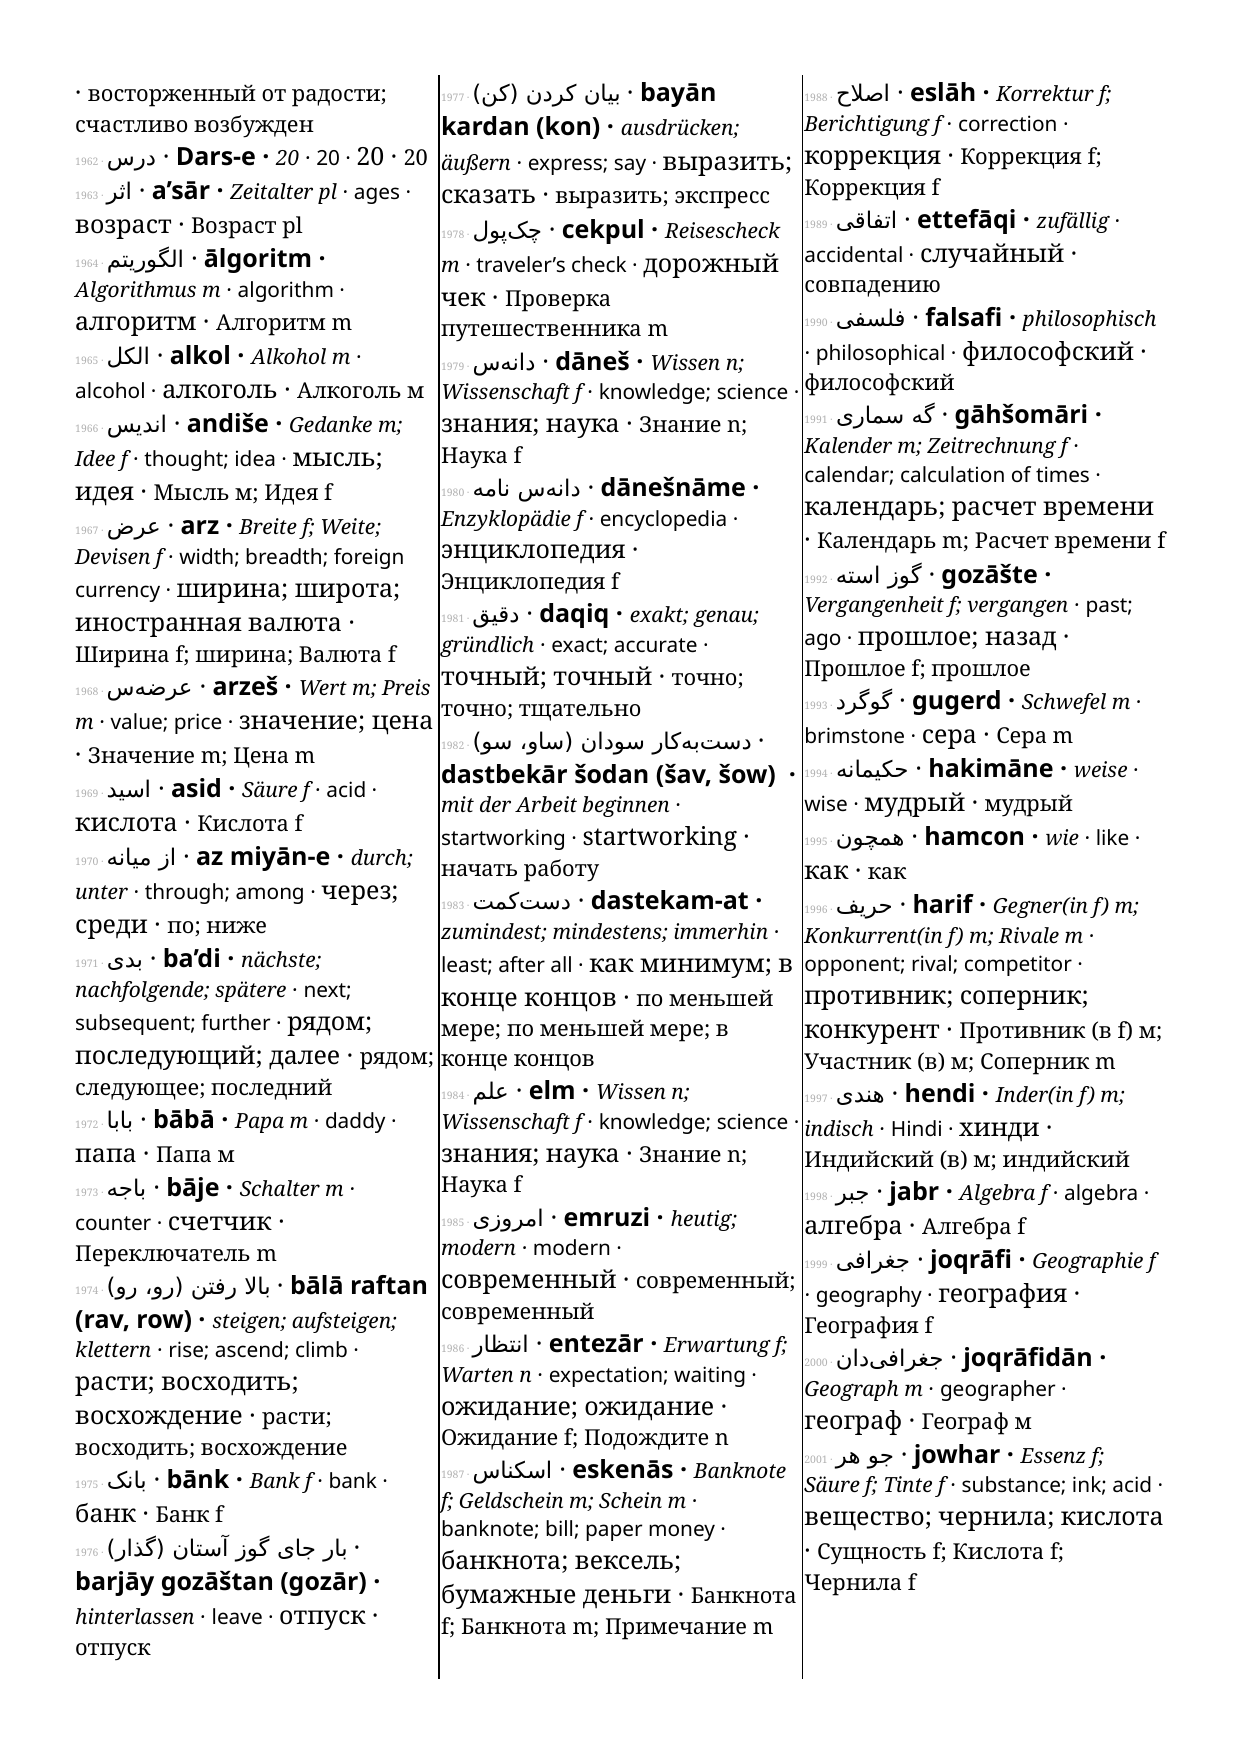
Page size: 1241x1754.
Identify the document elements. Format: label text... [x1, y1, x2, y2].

text 1961 · ذق زاده · zowqzade · freudig erregt; freudig aufge‐ regt · excited; joyful · возбужден; радостный · восторженный от радости; счастливо возбужден [75, 75, 436, 139]
text 1966 · اندیس · andiše · Gedanke m; Idee f · thought; idea · мысль; идея · Мысль м; Идея f [75, 406, 436, 508]
text 1977 · بیان کردن (کن) · bayān kardan (kon) · ausdrücken; äußern · express; say · выразить; сказать · выразить; экспресс [441, 75, 799, 211]
text 1997 · هندی · hendi · Inder(in f) m; indisch · Hindi · хинди · Индийский (в) м; индийский [804, 1076, 1166, 1174]
text 1965 · الکل · alkol · Alkohol m · alcohol · алкоголь · Алкоголь м [75, 338, 436, 406]
text 1999 · جغرافی · joqrāfi · Geographie f · geography · география · География f [804, 1242, 1166, 1340]
text 1979 · دانه‌‌س · dāneš · Wissen n; Wissenschaft f · knowledge; science · знания; наука · Знание n; Наука f [441, 343, 799, 469]
text 1978 · چک‌پول · cekpul · Reisescheck m · traveler’s check · дорожный чек · Проверка путешественника m [441, 211, 799, 343]
text 1972 · بابا · bābā · Papa m · daddy · папа · Папа м [75, 1101, 436, 1169]
text 1998 · جبر · jabr · Algebra f · algebra · алгебра · Алгебра f [804, 1174, 1166, 1242]
text 1970 · از میانه · az miyān-e · durch; unter · through; among · через; среди · по; ниже [75, 839, 436, 941]
text 1992 · گوز استه · gozāšte · Vergangenheit f; vergangen · past; ago · прошлое; назад · Прошлое f; прошлое [804, 556, 1166, 683]
text 1963 · اثر · a’sār · Zeitalter pl · ages · возраст · Возраст pl [75, 173, 436, 241]
text 1968 · عرضه‌‌س · arzeš · Wert m; Preis m · value; price · значение; цена · Значение m; Цена m [75, 668, 436, 771]
text 1991 · گه سماری · gāhšomāri · Kalender m; Zeitrechnung f · calendar; calculation of times · календарь; расчет времени · Календарь m; Расчет времени f [804, 397, 1166, 556]
text 1969 · اسید · asid · Säure f · acid · кислота · Кислота f [75, 771, 436, 839]
text 1981 · دقیق · daqiq · exakt; genau; gründlich · exact; accurate · точный; точный · точно; точно; тщательно [441, 596, 799, 722]
text 2001 · جو هر · jowhar · Essenz f; Säure f; Tinte f · substance; ink; acid · вещество; чернила; кислота · Сущность f; Кислота f; Чернила f [804, 1436, 1166, 1597]
text 1974 · بالا رفتن (رو، رو) · bālā raftan (rav, row) · steigen; aufsteigen; klettern · rise; ascend; climb · расти; восходить; восхождение · расти; восходить; восхождение [75, 1267, 436, 1462]
text 1976 · بار جای گوز آستان (گذار) · barjāy gozāštan (gozār) · hinterlassen · leave · отпуск · отпуск [75, 1530, 436, 1662]
text 1964 · الگوریتم · ālgoritm · Algorithmus m · algorithm · алгоритм · Алгоритм m [75, 241, 436, 338]
text 1986 · انتظار · entezār · Erwartung f; Warten n · expectation; waiting · ожидание; ожидание · Ожидание f; Подождите n [441, 1326, 799, 1452]
text 1980 · دانه‌‌س نامه · dānešnāme · Enzyklopädie f · encyclopedia · энциклопедия · Энциклопедия f [441, 469, 799, 596]
text 1975 · بانک · bānk · Bank f · bank · банк · Банк f [75, 1462, 436, 1530]
text 1990 · فلسفی · falsafi · philosophisch · philosophical · философский · философский [804, 299, 1166, 397]
text 1982 · دست‌به‌کار سودان (ساو، سو) · dastbekār šodan (šav, šow) · mit der Arbeit beginnen · startworking · startworking · начать работу [441, 722, 799, 883]
text 1984 · علم · elm · Wissen n; Wissenschaft f · knowledge; science · знания; наука · Знание n; Наука f [441, 1073, 799, 1199]
text 1995 · همچون · hamcon · wie · like · как · как [804, 819, 1166, 887]
text 1962 · درس · Dars-e · 20 · 20 · 20 · 20 [75, 139, 436, 173]
text 2000 · جغرافی‌دان · joqrāfidān · Geograph m · geographer · географ · Географ м [804, 1340, 1166, 1436]
text 1989 · اتفاقی · ettefāqi · zufällig · accidental · случайный · совпадению [804, 201, 1166, 299]
text 1993 · گوگرد · gugerd · Schwefel m · brimstone · сера · Сера m [804, 683, 1166, 751]
text 1985 · امروزی · emruzi · heutig; modern · modern · современный · современный; современный [441, 1199, 799, 1326]
text 1994 · حکیمانه · hakimāne · weise · wise · мудрый · мудрый [804, 751, 1166, 819]
text 1983 · دست‌کمت · dastekam-at · zumindest; mindestens; immerhin · least; after all · как минимум; в конце концов · по меньшей мере; по меньшей мере; в конце концов [441, 883, 799, 1073]
text 1971 · بدی · ba’di · nächste; nachfolgende; spätere · next; subsequent; further · рядом; последующий; далее · рядом; следующее; последний [75, 941, 436, 1101]
text 1988 · اصلاح · eslāh · Korrektur f; Berichtigung f · correction · коррекция · Коррекция f; Коррекция f [804, 75, 1166, 201]
text 1996 · حریف · harif · Gegner(in f) m; Konkurrent(in f) m; Rivale m · opponent; rival; competitor · противник; соперник; конкурент · Противник (в f) м; Участник (в) м; Соперник m [804, 887, 1166, 1076]
text 1987 · اسکناس · eskenās · Banknote f; Geldschein m; Schein m · banknote; bill; paper money · банкнота; вексель; бумажные деньги · Банкнота f; Банкнота m; Примечание m [441, 1452, 799, 1641]
text 1967 · عرض · arz · Breite f; Weite; Devisen f · width; breadth; foreign currency · ширина; широта; иностранная валюта · Ширина f; ширина; Валюта f [75, 508, 436, 668]
text 1973 · باجه · bāje · Schalter m · counter · счетчик · Переключатель m [75, 1169, 436, 1267]
